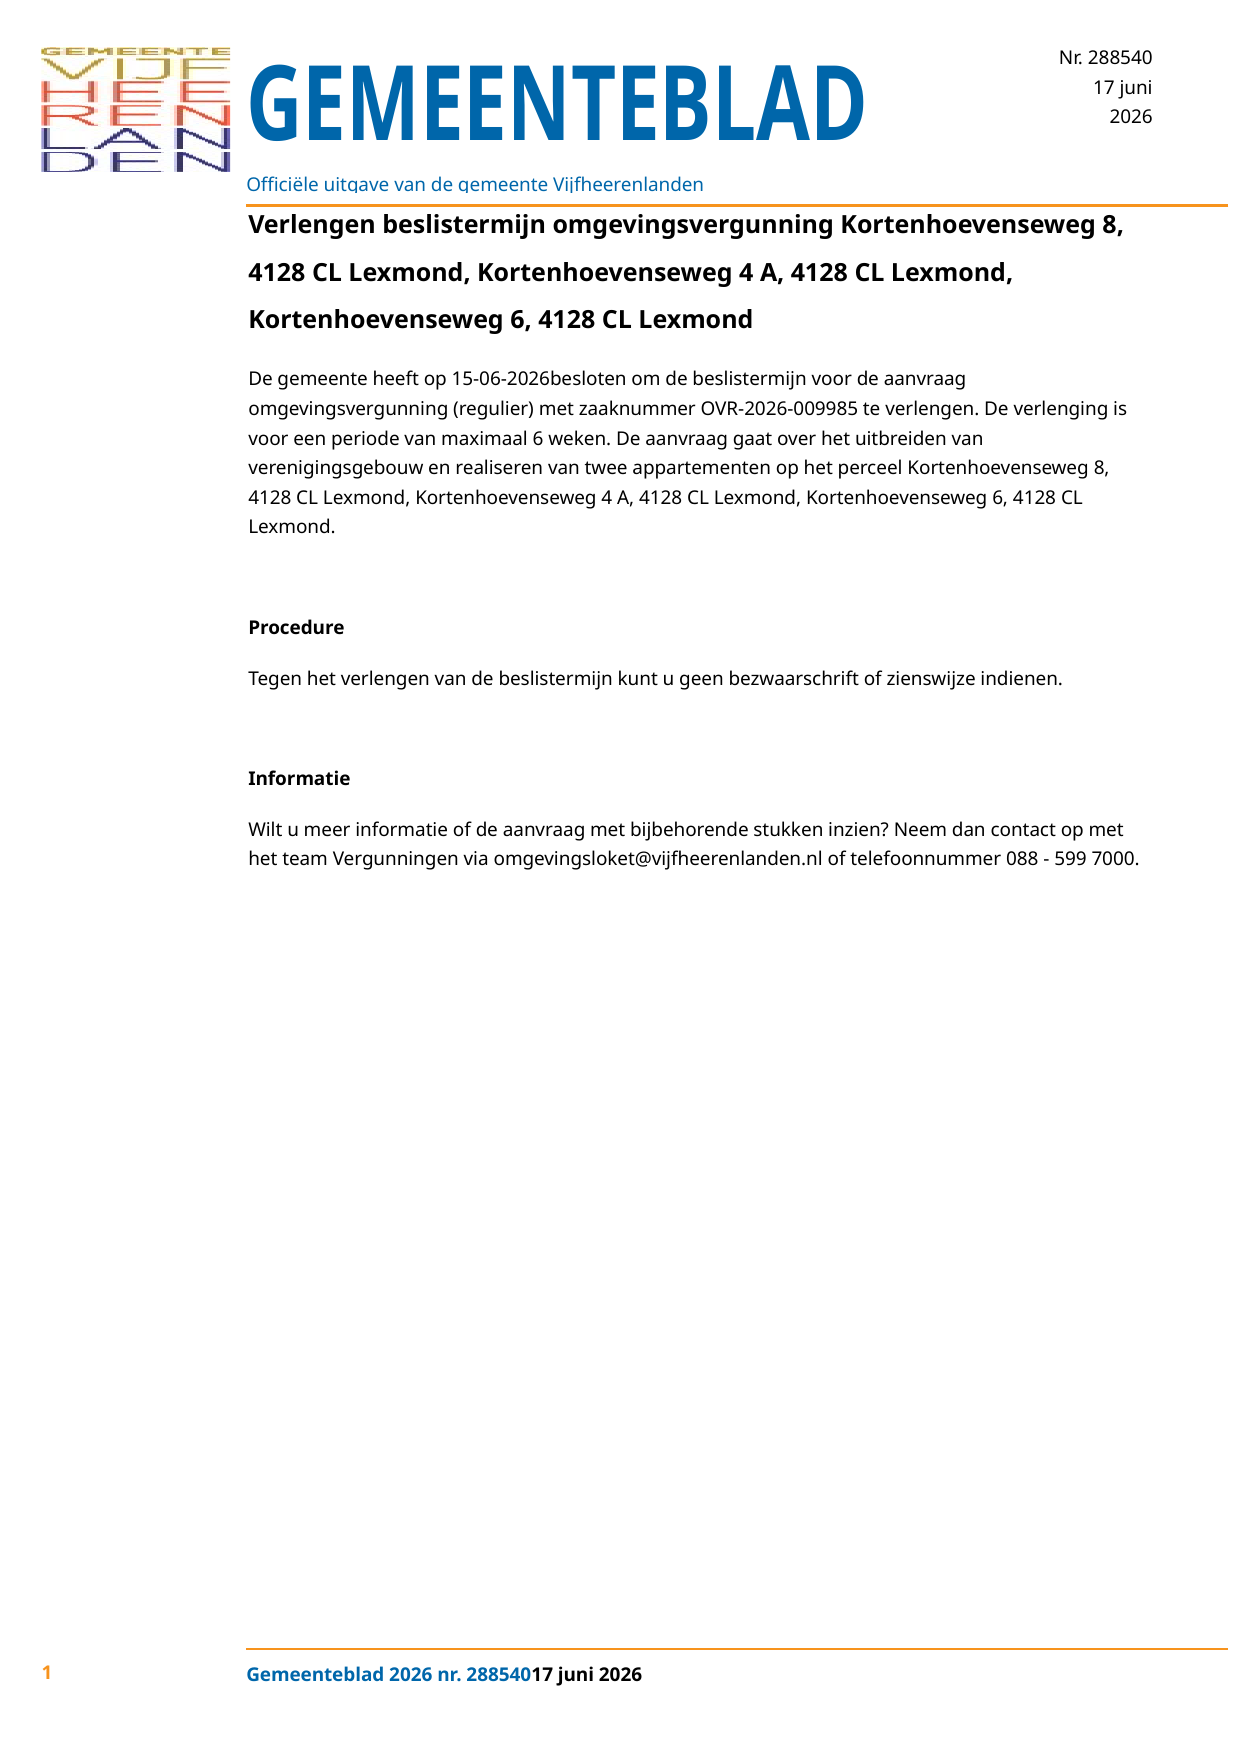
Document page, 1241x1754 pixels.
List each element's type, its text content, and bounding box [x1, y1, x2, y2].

text Verlengen beslistermijn omgevingsvergunning Kortenhoevenseweg 8, 4128 CL Lexmond, Kortenhoevenseweg 4 A, 4128 CL Lexmond, Kortenhoevenseweg 6, 4128 CL Lexmond [248, 207, 1152, 336]
text Informatie [248, 766, 1152, 791]
text De gemeente heeft op 15-06-2026besloten om de beslistermijn voor de aanvraag omgevingsvergunning (regulier) met zaaknummer OVR-2026-009985 te verlengen. De verlenging is voor een periode van maximaal 6 weken. De aanvraag gaat over het uitbreiden van verenigingsgebouw en realiseren van twee appartementen op het perceel Kortenhoevenseweg 8, 4128 CL Lexmond, Kortenhoevenseweg 4 A, 4128 CL Lexmond, Kortenhoevenseweg 6, 4128 CL Lexmond. [248, 366, 1152, 539]
text Wilt u meer informatie of de aanvraag met bijbehorende stukken inzien? Neem dan contact op met het team Vergunningen via omgevingsloket@vijfheerenlanden.nl of telefoonnummer 088 - 599 7000. [248, 816, 1152, 871]
picture [41, 47, 231, 172]
text Procedure [248, 614, 1152, 640]
text Tegen het verlengen van de beslistermijn kunt u geen bezwaarschrift of zienswijze indienen. [248, 665, 1152, 690]
